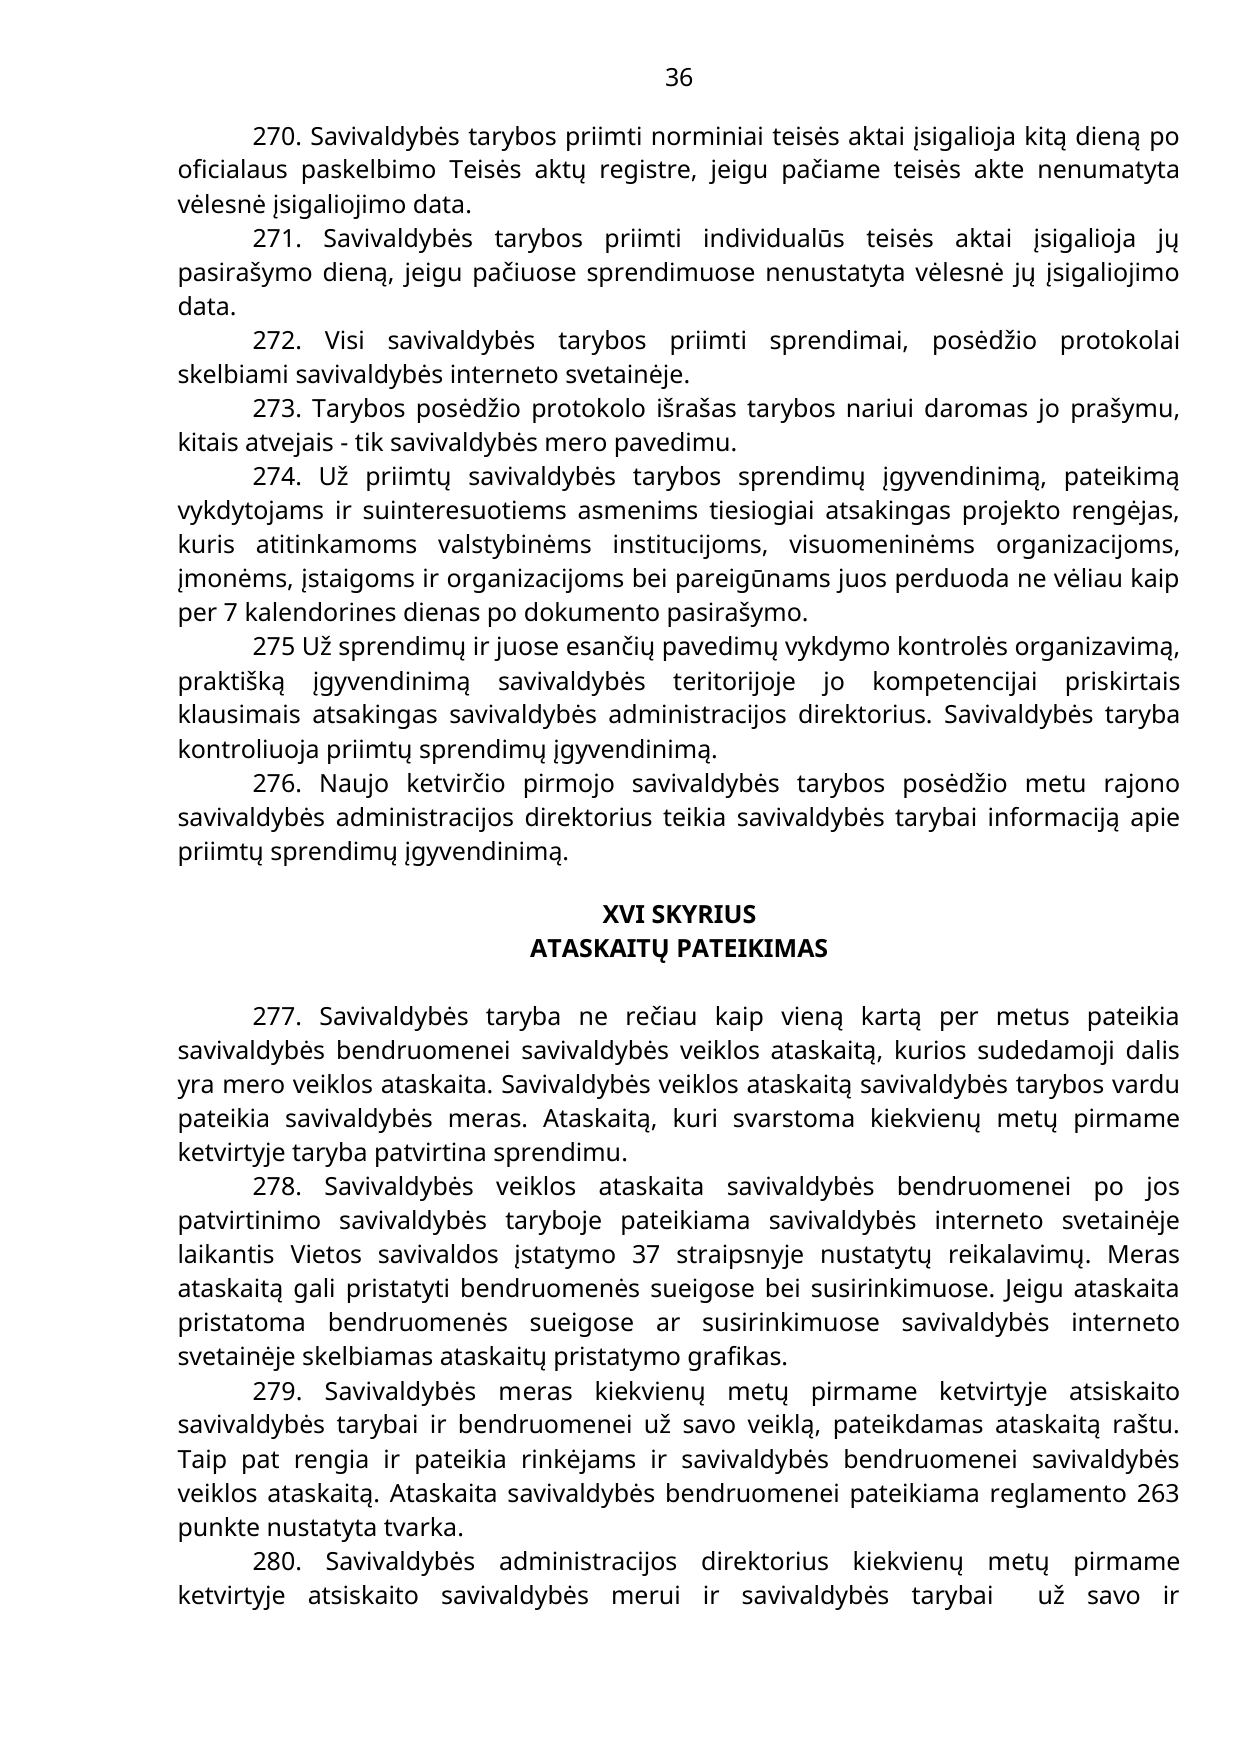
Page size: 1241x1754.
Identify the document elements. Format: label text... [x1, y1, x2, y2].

text 270. Savivaldybės tarybos priimti norminiai teisės aktai įsigalioja kitą dieną po oficialaus paskelbimo Teisės aktų registre, jeigu pačiame teisės akte nenumatyta vėlesnė įsigaliojimo data. [177, 118, 1181, 220]
text ATASKAITŲ PATEIKIMAS [177, 930, 1181, 964]
text 278. Savivaldybės veiklos ataskaita savivaldybės bendruomenei po jos patvirtinimo savivaldybės taryboje pateikiama savivaldybės interneto svetainėje laikantis Vietos savivaldos įstatymo 37 straipsnyje nustatytų reikalavimų. Meras ataskaitą gali pristatyti bendruomenės sueigose bei susirinkimuose. Jeigu ataskaita pristatoma bendruomenės sueigose ar susirinkimuose savivaldybės interneto svetainėje skelbiamas ataskaitų pristatymo grafikas. [177, 1169, 1181, 1373]
text 273. Tarybos posėdžio protokolo išrašas tarybos nariui daromas jo prašymu, kitais atvejais - tik savivaldybės mero pavedimu. [177, 391, 1181, 459]
text 276. Naujo ketvirčio pirmojo savivaldybės tarybos posėdžio metu rajono savivaldybės administracijos direktorius teikia savivaldybės tarybai informaciją apie priimtų sprendimų įgyvendinimą. [177, 765, 1181, 867]
text XVI SKYRIUS [177, 896, 1181, 930]
text 272. Visi savivaldybės tarybos priimti sprendimai, posėdžio protokolai skelbiami savivaldybės interneto svetainėje. [177, 322, 1181, 391]
text 274. Už priimtų savivaldybės tarybos sprendimų įgyvendinimą, pateikimą vykdytojams ir suinteresuotiems asmenims tiesiogiai atsakingas projekto rengėjas, kuris atitinkamoms valstybinėms institucijoms, visuomeninėms organizacijoms, įmonėms, įstaigoms ir organizacijoms bei pareigūnams juos perduoda ne vėliau kaip per 7 kalendorines dienas po dokumento pasirašymo. [177, 459, 1181, 629]
text 279. Savivaldybės meras kiekvienų metų pirmame ketvirtyje atsiskaito savivaldybės tarybai ir bendruomenei už savo veiklą, pateikdamas ataskaitą raštu. Taip pat rengia ir pateikia rinkėjams ir savivaldybės bendruomenei savivaldybės veiklos ataskaitą. Ataskaita savivaldybės bendruomenei pateikiama reglamento 263 punkte nustatyta tvarka. [177, 1373, 1181, 1543]
text 275 Už sprendimų ir juose esančių pavedimų vykdymo kontrolės organizavimą, praktišką įgyvendinimą savivaldybės teritorijoje jo kompetencijai priskirtais klausimais atsakingas savivaldybės administracijos direktorius. Savivaldybės taryba kontroliuoja priimtų sprendimų įgyvendinimą. [177, 629, 1181, 765]
text 277. Savivaldybės taryba ne rečiau kaip vieną kartą per metus pateikia savivaldybės bendruomenei savivaldybės veiklos ataskaitą, kurios sudedamoji dalis yra mero veiklos ataskaita. Savivaldybės veiklos ataskaitą savivaldybės tarybos vardu pateikia savivaldybės meras. Ataskaitą, kuri svarstoma kiekvienų metų pirmame ketvirtyje taryba patvirtina sprendimu. [177, 998, 1181, 1169]
text 280. Savivaldybės administracijos direktorius kiekvienų metų pirmame ketvirtyje atsiskaito savivaldybės merui ir savivaldybės tarybai už savo ir [177, 1543, 1181, 1612]
text 271. Savivaldybės tarybos priimti individualūs teisės aktai įsigalioja jų pasirašymo dieną, jeigu pačiuose sprendimuose nenustatyta vėlesnė jų įsigaliojimo data. [177, 220, 1181, 322]
